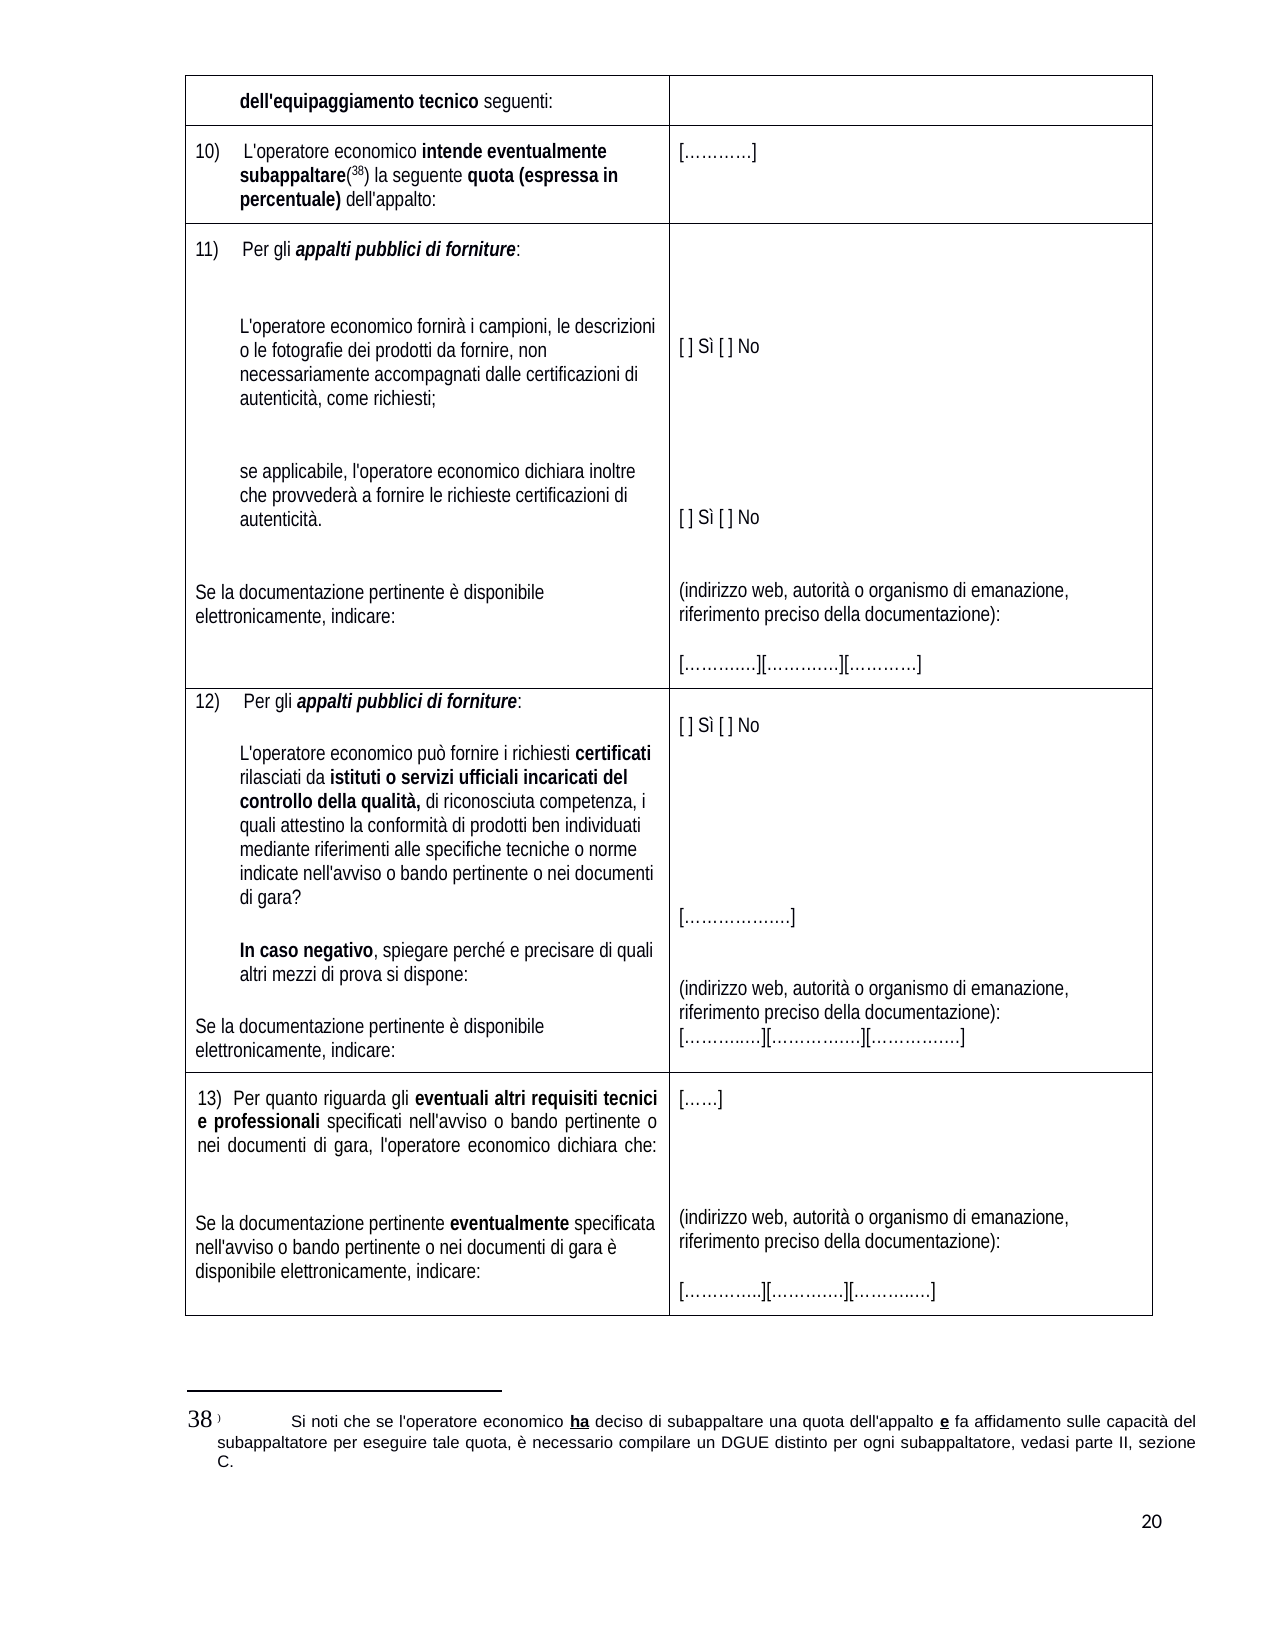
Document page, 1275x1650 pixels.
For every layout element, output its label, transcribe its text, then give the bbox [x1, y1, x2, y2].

table_cell […………] [670, 126, 1152, 223]
table_cell 11) Per gli appalti pubblici di forniture: L'operatore economico fornirà i campioni, le descrizioni o le fotografie dei prodotti da fornire, non necessariamente accompagnati dalle certificazioni di autenticità, come richiesti; se applicabile, l'operatore economico dichiara inoltre che provvederà a fornire le richieste certificazioni di autenticità. Se la documentazione pertinente è disponibile elettronicamente, indicare: [186, 224, 669, 687]
table_cell [ ] Sì [ ] No [ ] Sì [ ] No (indirizzo web, autorità o organismo di emanazione, riferimento preciso della documentazione): [……….…][……….…][…………] [670, 224, 1152, 687]
table_cell [ ] Sì [ ] No […………….…] (indirizzo web, autorità o organismo di emanazione, riferimento preciso della documentazione): [………..…][………….…][………….…] [670, 689, 1152, 1072]
table_cell [……] (indirizzo web, autorità o organismo di emanazione, riferimento preciso della documentazione): […………..][……….…][………..…] [670, 1073, 1152, 1314]
table_cell 12) Per gli appalti pubblici di forniture: L'operatore economico può fornire i richiesti certificati rilasciati da istituti o servizi ufficiali incaricati del controllo della qualità, di riconosciuta competenza, i quali attestino la conformità di prodotti ben individuati mediante riferimenti alle specifiche tecniche o norme indicate nell'avviso o bando pertinente o nei documenti di gara? In caso negativo, spiegare perché e precisare di quali altri mezzi di prova si dispone: Se la documentazione pertinente è disponibile elettronicamente, indicare: [186, 689, 669, 1072]
table_cell [670, 76, 1152, 125]
table_cell 13) Per quanto riguarda gli eventuali altri requisiti tecnici e professionali specificati nell'avviso o bando pertinente o nei documenti di gara, l'operatore economico dichiara che: Se la documentazione pertinente eventualmente specificata nell'avviso o bando pertinente o nei documenti di gara è disponibile elettronicamente, indicare: [186, 1073, 669, 1314]
table_cell dell'equipaggiamento tecnico seguenti: [186, 76, 669, 125]
table_cell 10) L'operatore economico intende eventualmente subappaltare() la seguente quota (espressa in percentuale) dell'appalto: [186, 126, 669, 223]
